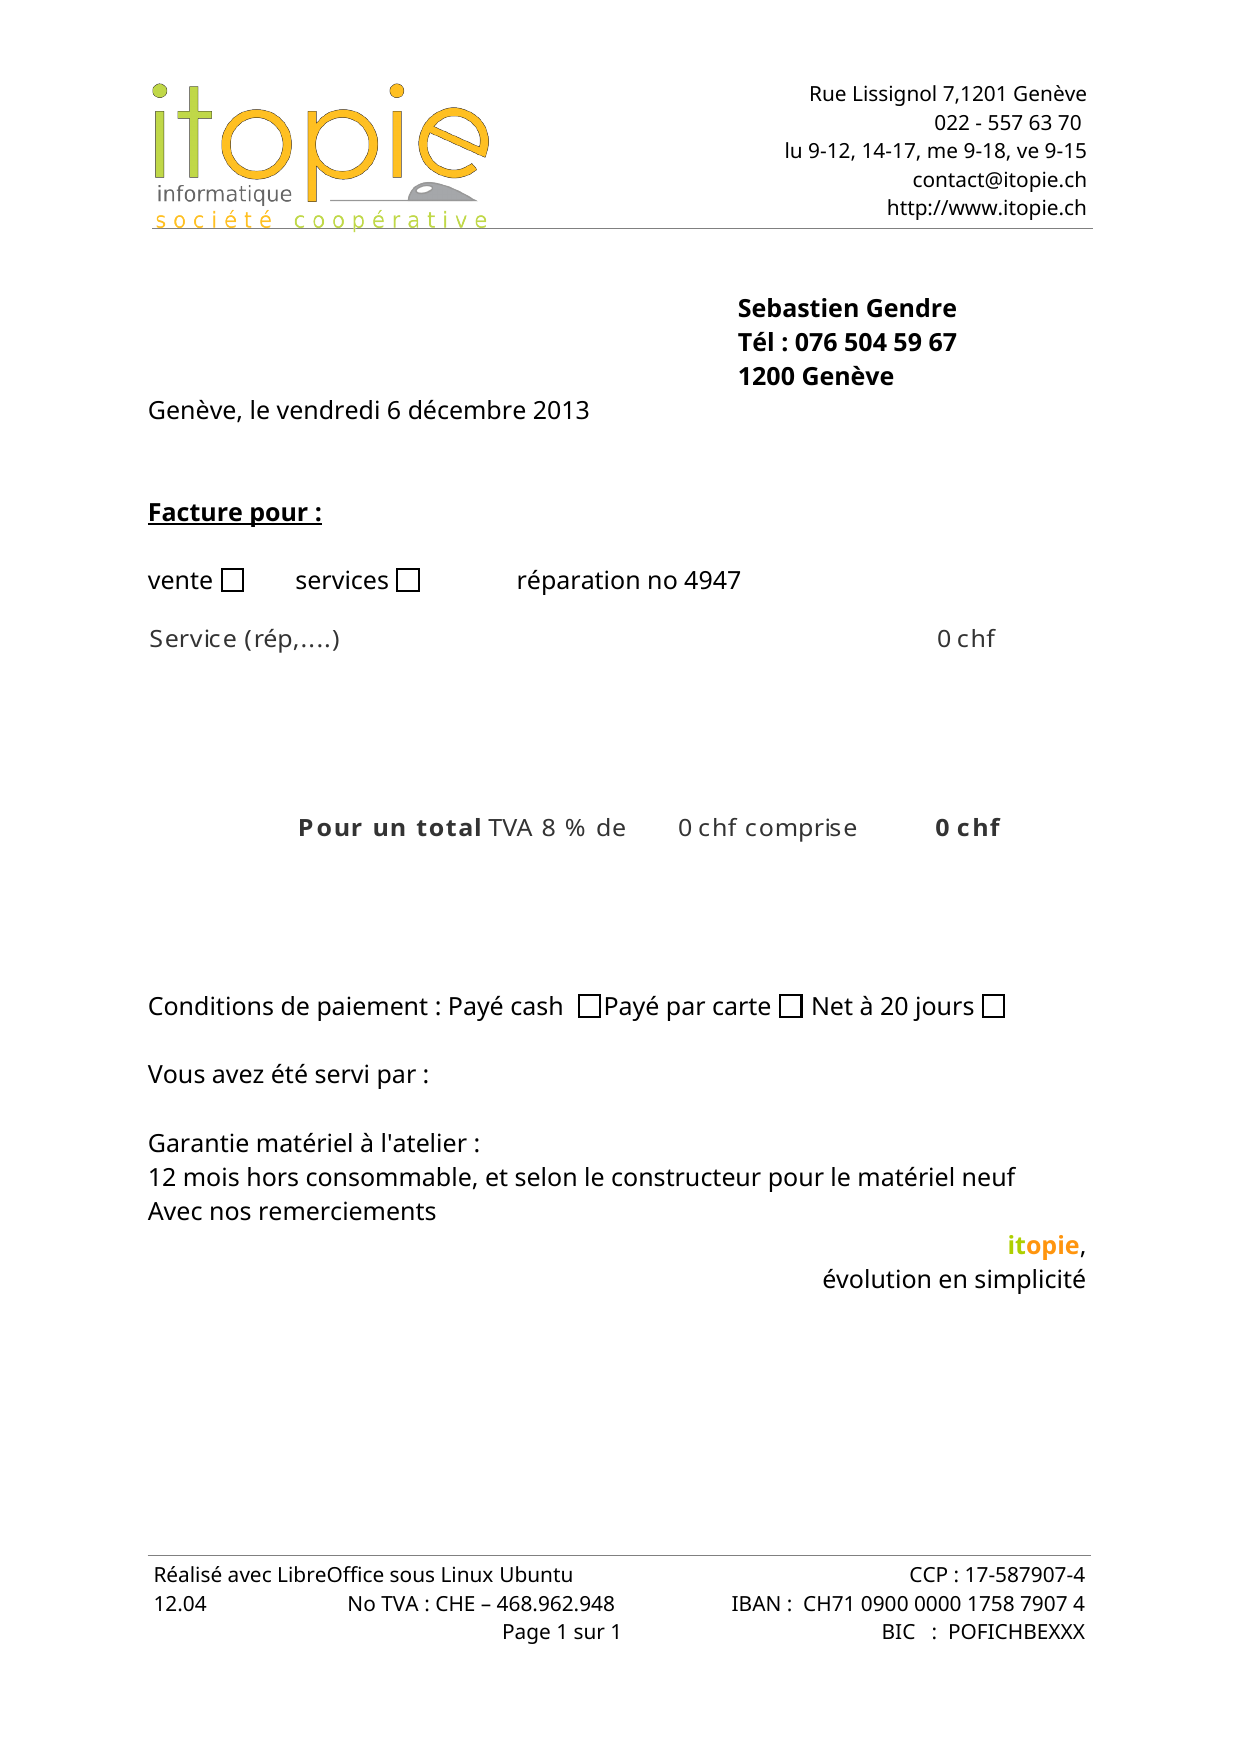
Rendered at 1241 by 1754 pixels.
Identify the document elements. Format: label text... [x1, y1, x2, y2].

text Tél : 076 504 59 67 [148, 324, 1093, 358]
text Avec nos remerciements [148, 1193, 1093, 1227]
text Vous avez été servi par : [148, 1057, 1093, 1091]
text vente services réparation no 4947 [148, 563, 1093, 597]
text Facture pour : [148, 495, 1093, 529]
text Conditions de paiement : Payé cash Payé par carte Net à 20 jours [148, 989, 1093, 1023]
text évolution en simplicité [148, 1262, 1093, 1296]
picture [138, 72, 500, 244]
text Genève, le vendredi 6 décembre 2013 [148, 392, 1093, 427]
text Sebastien Gendre [148, 290, 1093, 324]
text itopie, [148, 1227, 1093, 1262]
text 12 mois hors consommable, et selon le constructeur pour le matériel neuf [148, 1159, 1093, 1193]
text 1200 Genève [148, 358, 1093, 392]
text Garantie matériel à l'atelier : [148, 1125, 1093, 1159]
